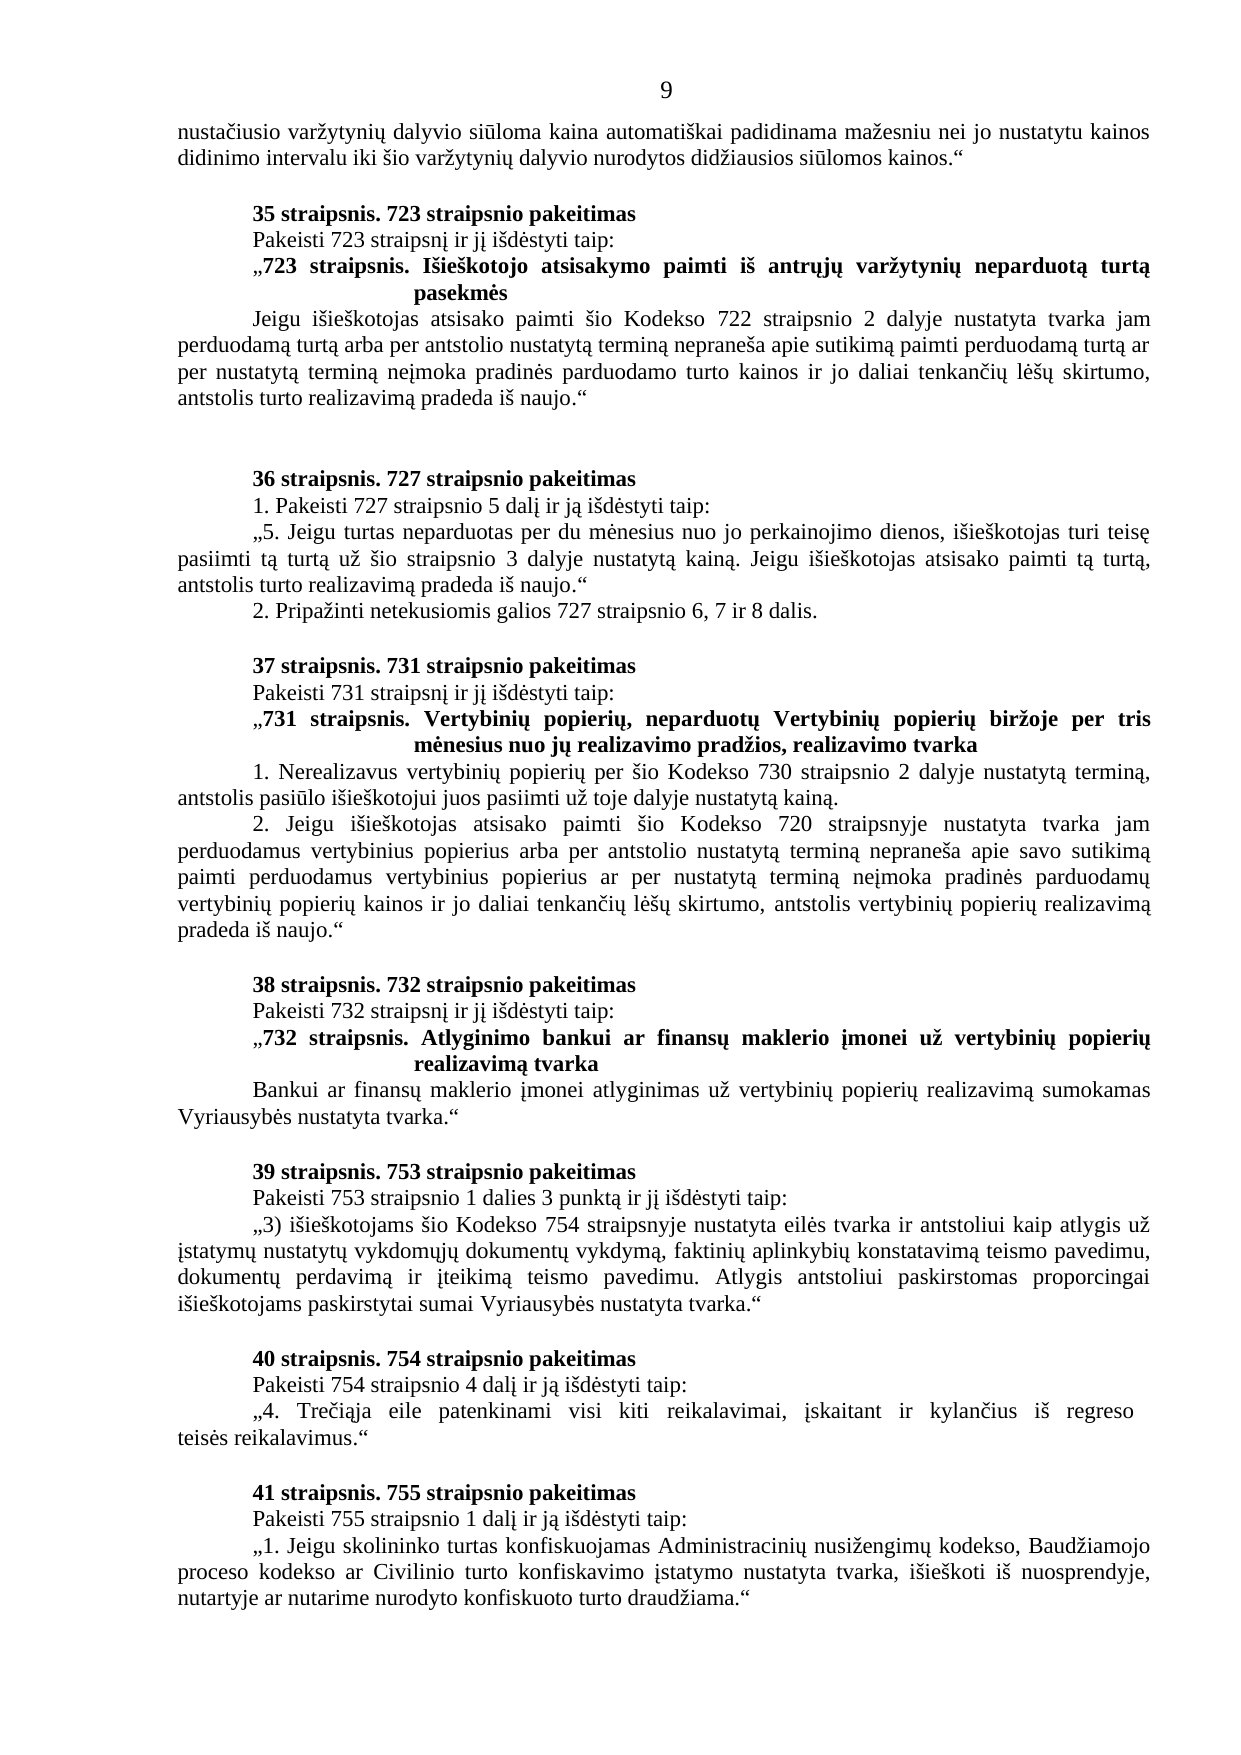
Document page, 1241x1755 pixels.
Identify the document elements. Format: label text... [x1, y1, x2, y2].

text 40 straipsnis. 754 straipsnio pakeitimas [177, 1345, 1152, 1371]
text „5. Jeigu turtas neparduotas per du mėnesius nuo jo perkainojimo dienos, išieškotojas turi teisę pasiimti tą turtą už šio straipsnio 3 dalyje nustatytą kainą. Jeigu išieškotojas atsisako paimti tą turtą, antstolis turto realizavimą pradeda iš naujo.“ [177, 518, 1152, 597]
text 1. Nerealizavus vertybinių popierių per šio Kodekso 730 straipsnio 2 dalyje nustatytą terminą, antstolis pasiūlo išieškotojui juos pasiimti už toje dalyje nustatytą kainą. [177, 758, 1152, 811]
text 38 straipsnis. 732 straipsnio pakeitimas [177, 971, 1152, 997]
text Pakeisti 755 straipsnio 1 dalį ir ją išdėstyti taip: [177, 1505, 1152, 1532]
text Bankui ar finansų maklerio įmonei atlyginimas už vertybinių popierių realizavimą sumokamas Vyriausybės nustatyta tvarka.“ [177, 1076, 1152, 1129]
text 37 straipsnis. 731 straipsnio pakeitimas [177, 652, 1152, 679]
text 36 straipsnis. 727 straipsnio pakeitimas [177, 466, 1152, 492]
text 41 straipsnis. 755 straipsnio pakeitimas [177, 1479, 1152, 1505]
text 2. Jeigu išieškotojas atsisako paimti šio Kodekso 720 straipsnyje nustatyta tvarka jam perduodamus vertybinius popierius arba per antstolio nustatytą terminą nepraneša apie savo sutikimą paimti perduodamus vertybinius popierius ar per nustatytą terminą neįmoka pradinės parduodamų vertybinių popierių kainos ir jo daliai tenkančių lėšų skirtumo, antstolis vertybinių popierių realizavimą pradeda iš naujo.“ [177, 811, 1152, 942]
text „731 straipsnis. Vertybinių popierių, neparduotų Vertybinių popierių biržoje per tris mėnesius nuo jų realizavimo pradžios, realizavimo tvarka [252, 705, 1152, 758]
text Pakeisti 723 straipsnį ir jį išdėstyti taip: [177, 226, 1152, 252]
text „1. Jeigu skolininko turtas konfiskuojamas Administracinių nusižengimų kodekso, Baudžiamojo proceso kodekso ar Civilinio turto konfiskavimo įstatymo nustatyta tvarka, išieškoti iš nuosprendyje, nutartyje ar nutarime nurodyto konfiskuoto turto draudžiama.“ [177, 1532, 1152, 1611]
text 35 straipsnis. 723 straipsnio pakeitimas [177, 199, 1152, 226]
text 1. Pakeisti 727 straipsnio 5 dalį ir ją išdėstyti taip: [177, 492, 1152, 518]
text 39 straipsnis. 753 straipsnio pakeitimas [177, 1158, 1152, 1184]
text Jeigu išieškotojas atsisako paimti šio Kodekso 722 straipsnio 2 dalyje nustatyta tvarka jam perduodamą turtą arba per antstolio nustatytą terminą nepraneša apie sutikimą paimti perduodamą turtą ar per nustatytą terminą neįmoka pradinės parduodamo turto kainos ir jo daliai tenkančių lėšų skirtumo, antstolis turto realizavimą pradeda iš naujo.“ [177, 305, 1152, 410]
text nustačiusio varžytynių dalyvio siūloma kaina automatiškai padidinama mažesniu nei jo nustatytu kainos didinimo intervalu iki šio varžytynių dalyvio nurodytos didžiausios siūlomos kainos.“ [177, 118, 1152, 171]
text 2. Pripažinti netekusiomis galios 727 straipsnio 6, 7 ir 8 dalis. [177, 597, 1152, 624]
text Pakeisti 753 straipsnio 1 dalies 3 punktą ir jį išdėstyti taip: [177, 1184, 1152, 1211]
text „4. Trečiąja eile patenkinami visi kiti reikalavimai, įskaitant ir kylančius iš regreso teisės reikalavimus.“ [177, 1397, 1152, 1450]
text Pakeisti 731 straipsnį ir jį išdėstyti taip: [177, 679, 1152, 705]
text Pakeisti 732 straipsnį ir jį išdėstyti taip: [177, 997, 1152, 1024]
text „3) išieškotojams šio Kodekso 754 straipsnyje nustatyta eilės tvarka ir antstoliui kaip atlygis už įstatymų nustatytų vykdomųjų dokumentų vykdymą, faktinių aplinkybių konstatavimą teismo pavedimu, dokumentų perdavimą ir įteikimą teismo pavedimu. Atlygis antstoliui paskirstomas proporcingai išieškotojams paskirstytai sumai Vyriausybės nustatyta tvarka.“ [177, 1211, 1152, 1316]
text „732 straipsnis. Atlyginimo bankui ar finansų maklerio įmonei už vertybinių popierių realizavimą tvarka [252, 1024, 1152, 1076]
text Pakeisti 754 straipsnio 4 dalį ir ją išdėstyti taip: [177, 1371, 1152, 1397]
text „723 straipsnis. Išieškotojo atsisakymo paimti iš antrųjų varžytynių neparduotą turtą pasekmės [252, 252, 1152, 305]
